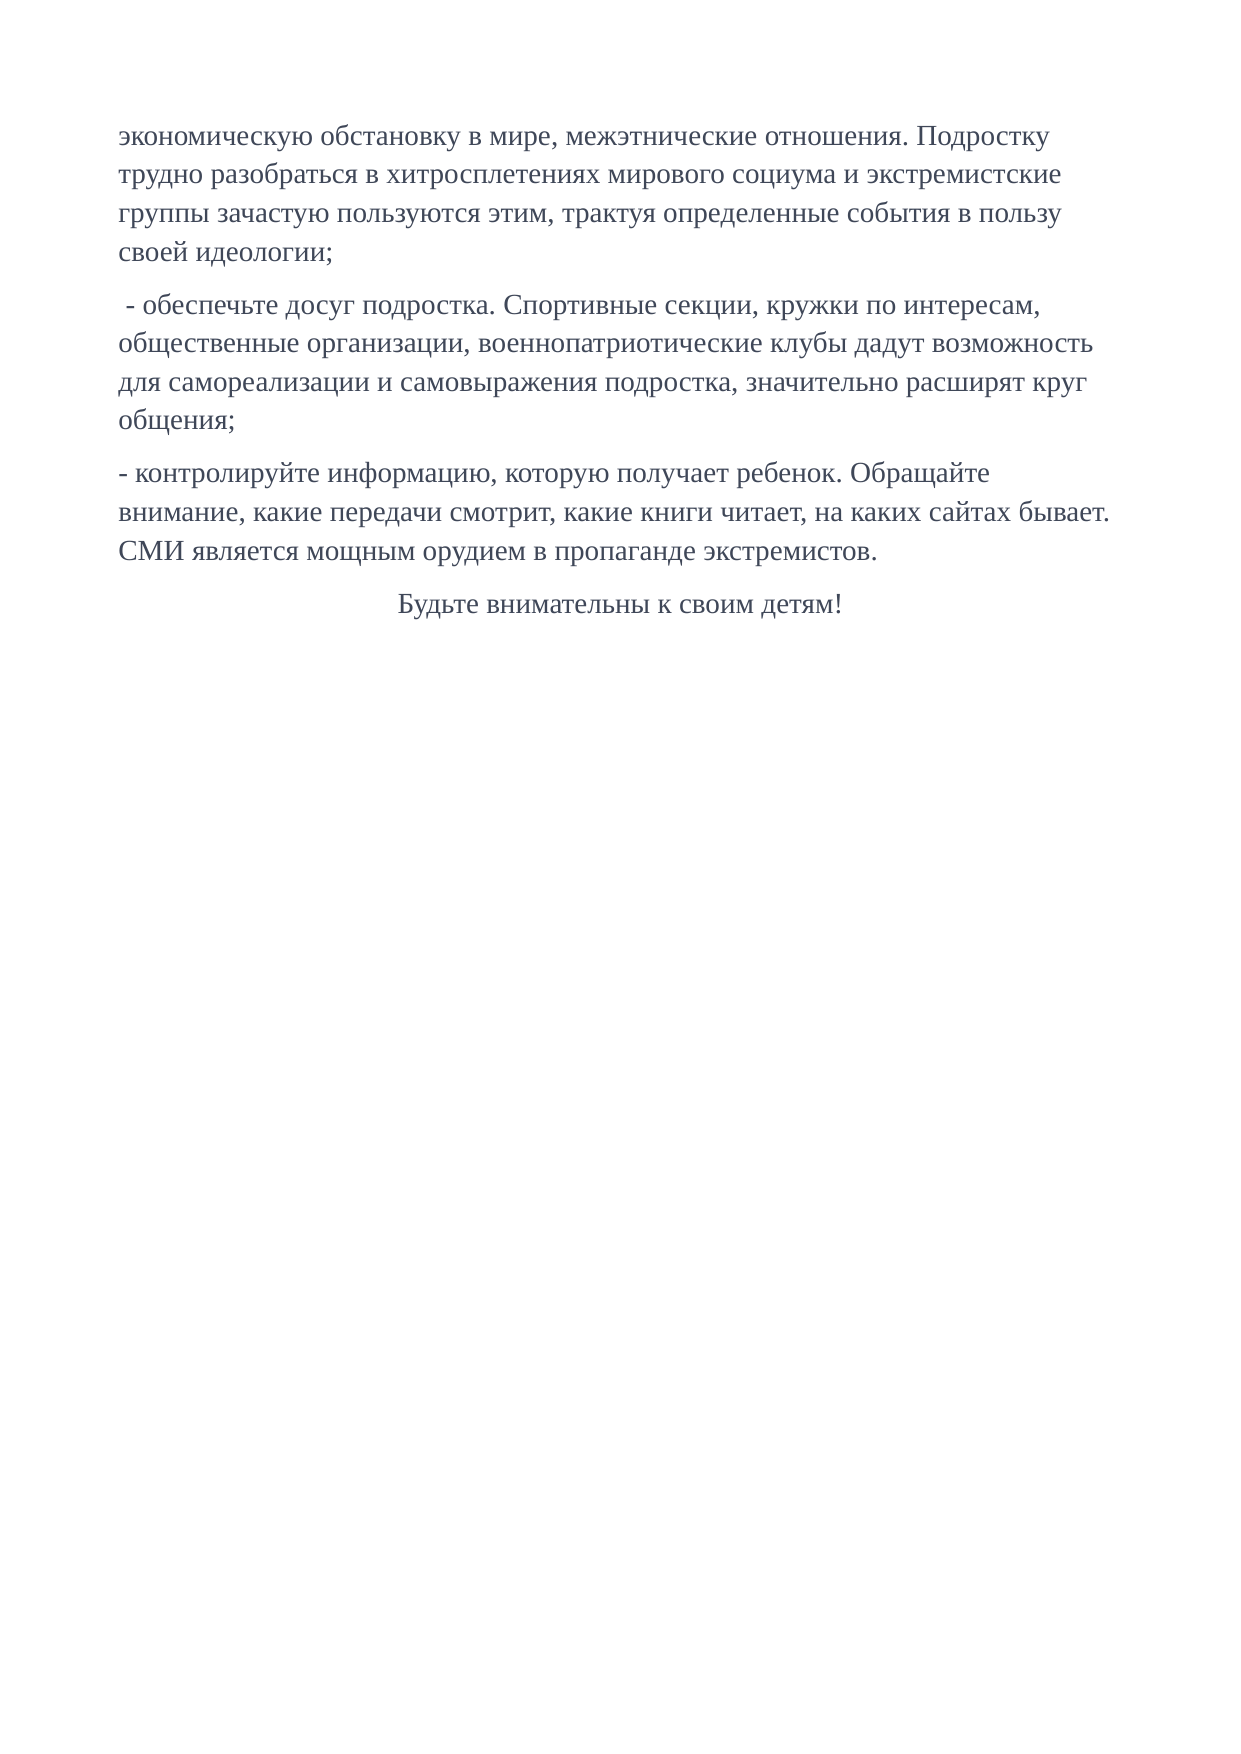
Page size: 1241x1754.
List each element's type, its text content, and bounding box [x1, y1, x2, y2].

text Будьте внимательны к своим детям! [118, 586, 1122, 619]
text - обеспечьте досуг подростка. Спортивные секции, кружки по интересам, общественные организации, военнопатриотические клубы дадут возможность для самореализации и самовыражения подростка, значительно расширят круг общения; [118, 287, 1122, 436]
text экономическую обстановку в мире, межэтнические отношения. Подростку трудно разобраться в хитросплетениях мирового социума и экстремистские группы зачастую пользуются этим, трактуя определенные события в пользу своей идеологии; [118, 118, 1122, 267]
text - контролируйте информацию, которую получает ребенок. Обращайте внимание, какие передачи смотрит, какие книги читает, на каких сайтах бывает. СМИ является мощным орудием в пропаганде экстремистов. [118, 456, 1122, 566]
